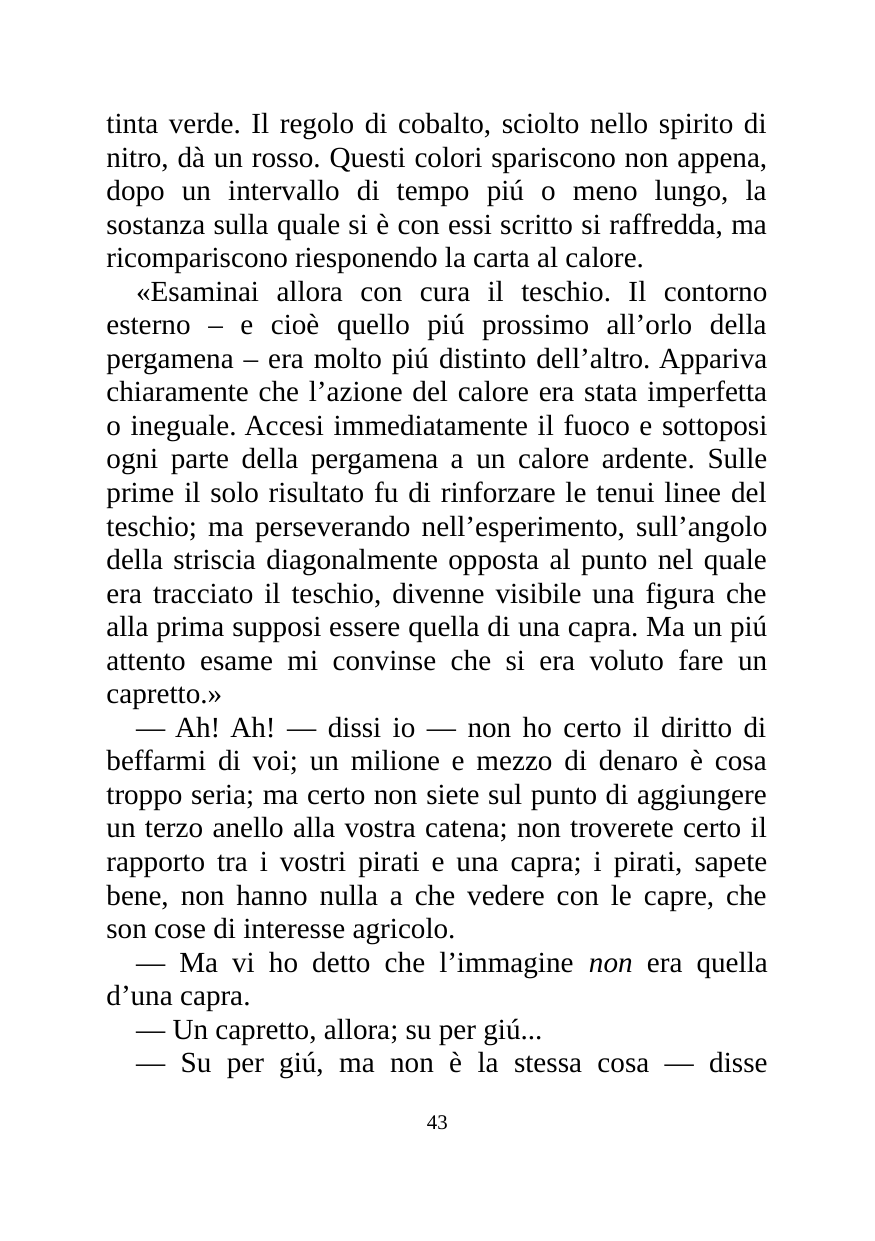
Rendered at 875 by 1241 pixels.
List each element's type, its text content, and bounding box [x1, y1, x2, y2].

text — Ma vi ho detto che l’immagine non era quella d’una capra. [106, 945, 768, 1012]
text tinta verde. Il regolo di cobalto, sciolto nello spirito di nitro, dà un rosso. Questi colori spariscono non appena, dopo un intervallo di tempo piú o meno lungo, la sostanza sulla quale si è con essi scritto si raffredda, ma ricompariscono riesponendo la carta al calore. [106, 106, 768, 274]
text — Su per giú, ma non è la stessa cosa — disse [106, 1045, 768, 1079]
text — Un capretto, allora; su per giú... [106, 1012, 768, 1045]
text «Esaminai allora con cura il teschio. Il contorno esterno – e cioè quello piú prossimo all’orlo della pergamena – era molto piú distinto dell’altro. Appariva chiaramente che l’azione del calore era stata imperfetta o ineguale. Accesi immediatamente il fuoco e sottoposi ogni parte della pergamena a un calore ardente. Sulle prime il solo risultato fu di rinforzare le tenui linee del teschio; ma perseverando nell’esperimento, sull’angolo della striscia diagonalmente opposta al punto nel quale era tracciato il teschio, divenne visibile una figura che alla prima supposi essere quella di una capra. Ma un piú attento esame mi convinse che si era voluto fare un capretto.» [106, 274, 768, 710]
text — Ah! Ah! — dissi io — non ho certo il diritto di beffarmi di voi; un milione e mezzo di denaro è cosa troppo seria; ma certo non siete sul punto di aggiungere un terzo anello alla vostra catena; non troverete certo il rapporto tra i vostri pirati e una capra; i pirati, sapete bene, non hanno nulla a che vedere con le capre, che son cose di interesse agricolo. [106, 710, 768, 945]
